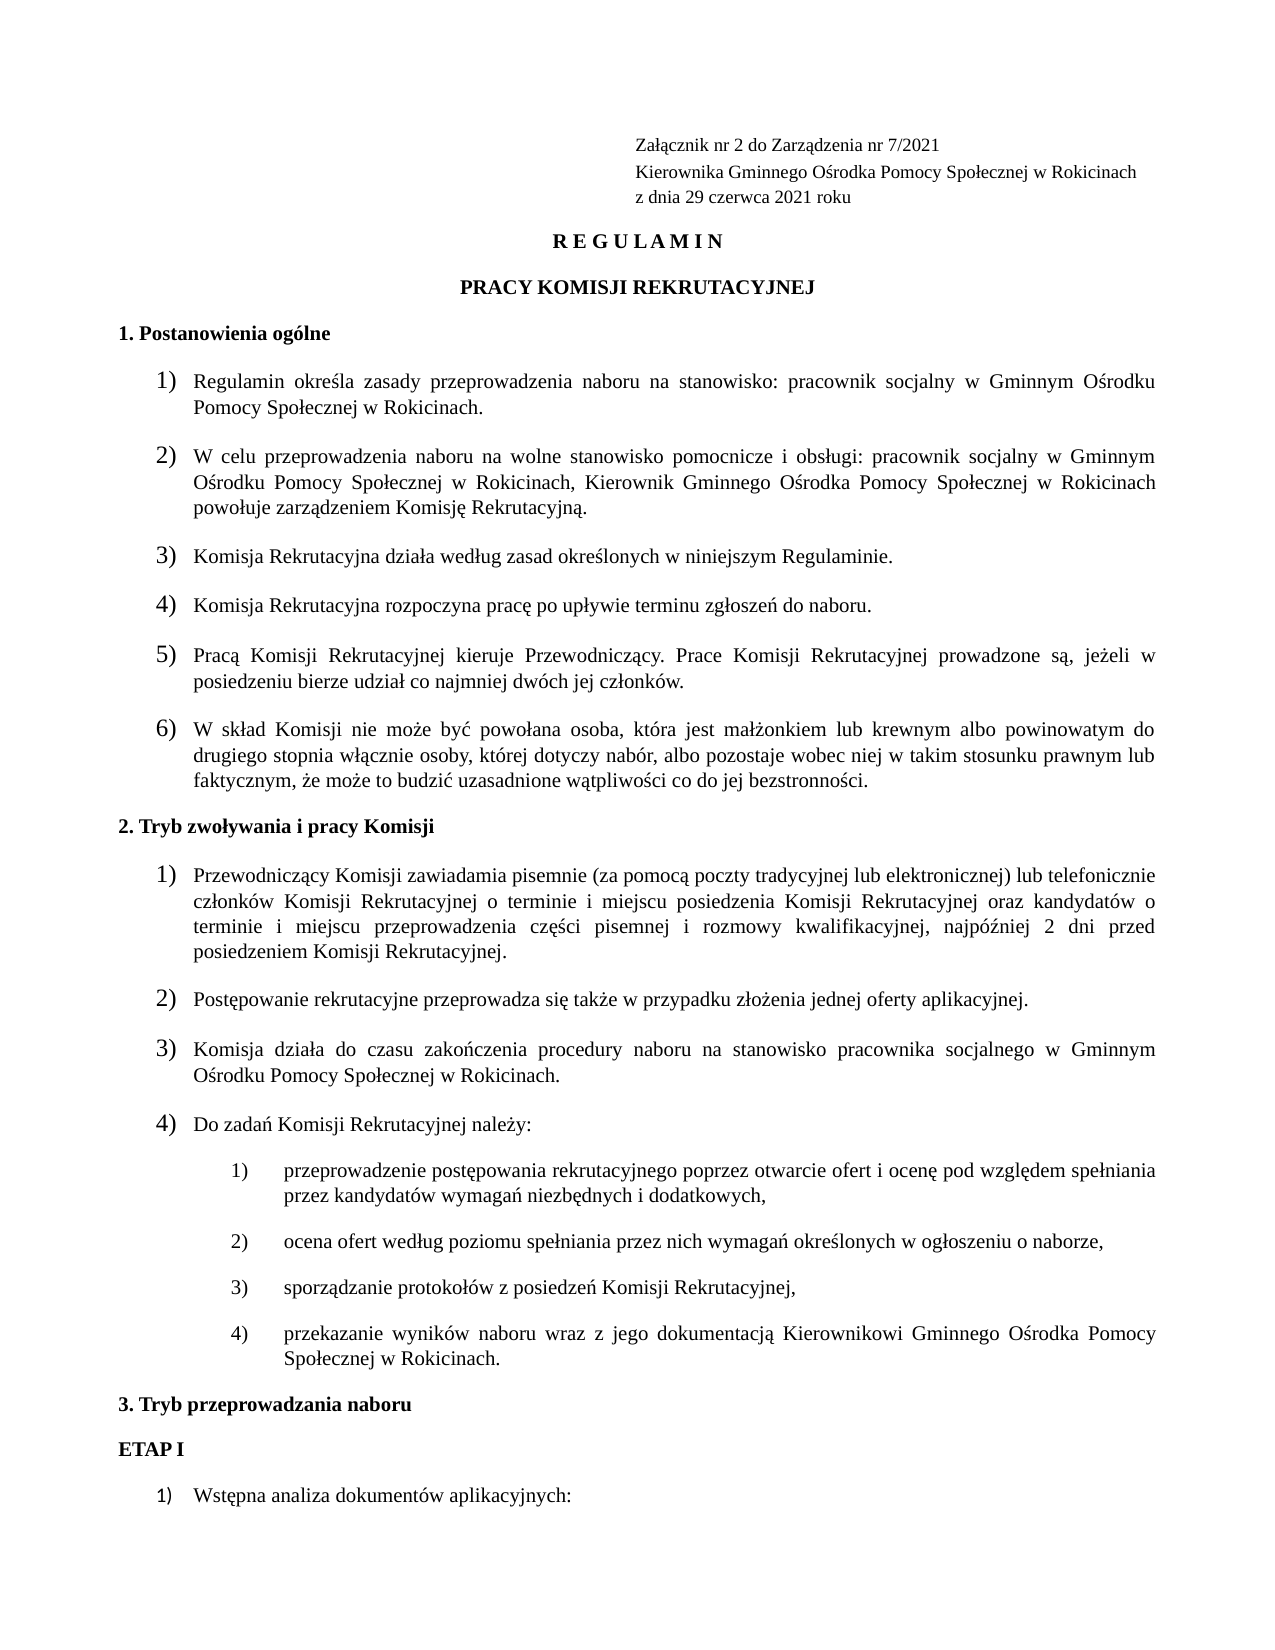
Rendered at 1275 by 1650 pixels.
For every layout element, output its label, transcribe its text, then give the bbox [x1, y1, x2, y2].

list sporządzanie protokołów z posiedzeń Komisji Rekrutacyjnej, [231, 1274, 1157, 1299]
text PRACY KOMISJI REKRUTACYJNEJ [118, 274, 1157, 299]
list W celu przeprowadzenia naboru na wolne stanowisko pomocnicze i obsługi: pracownik socjalny w Gminnym Ośrodku Pomocy Społecznej w Rokicinach, Kierownik Gminnego Ośrodka Pomocy Społecznej w Rokicinach powołuje zarządzeniem Komisję Rekrutacyjną. [156, 440, 1157, 519]
text 3. Tryb przeprowadzania naboru [118, 1391, 1157, 1416]
list przeprowadzenie postępowania rekrutacyjnego poprzez otwarcie ofert i ocenę pod względem spełniania przez kandydatów wymagań niezbędnych i dodatkowych, [231, 1157, 1157, 1207]
list Do zadań Komisji Rekrutacyjnej należy: [156, 1108, 1157, 1136]
list Regulamin określa zasady przeprowadzenia naboru na stanowisko: pracownik socjalny w Gminnym Ośrodku Pomocy Społecznej w Rokicinach. [156, 366, 1157, 419]
list Postępowanie rekrutacyjne przeprowadza się także w przypadku złożenia jednej oferty aplikacyjnej. [156, 983, 1157, 1012]
text 2. Tryb zwoływania i pracy Komisji [118, 813, 1157, 838]
list Przewodniczący Komisji zawiadamia pisemnie (za pomocą poczty tradycyjnej lub elektronicznej) lub telefonicznie członków Komisji Rekrutacyjnej o terminie i miejscu posiedzenia Komisji Rekrutacyjnej oraz kandydatów o terminie i miejscu przeprowadzenia części pisemnej i rozmowy kwalifikacyjnej, najpóźniej 2 dni przed posiedzeniem Komisji Rekrutacyjnej. [156, 859, 1157, 963]
list Komisja Rekrutacyjna działa według zasad określonych w niniejszym Regulaminie. [156, 540, 1157, 568]
text R E G U L A M I N [118, 228, 1157, 253]
text ETAP I [118, 1436, 1157, 1461]
list Wstępna analiza dokumentów aplikacyjnych: [156, 1482, 1157, 1508]
list ocena ofert według poziomu spełniania przez nich wymagań określonych w ogłoszeniu o naborze, [231, 1228, 1157, 1253]
list Komisja Rekrutacyjna rozpoczyna pracę po upływie terminu zgłoszeń do naboru. [156, 589, 1157, 618]
text 1. Postanowienia ogólne [118, 320, 1157, 345]
list przekazanie wyników naboru wraz z jego dokumentacją Kierownikowi Gminnego Ośrodka Pomocy Społecznej w Rokicinach. [231, 1320, 1157, 1370]
list Komisja działa do czasu zakończenia procedury naboru na stanowisko pracownika socjalnego w Gminnym Ośrodku Pomocy Społecznej w Rokicinach. [156, 1033, 1157, 1087]
text Załącznik nr 2 do Zarządzenia nr 7/2021 Kierownika Gminnego Ośrodka Pomocy Społecznej w Rokicinach z dnia 29 czerwca 2021 roku [118, 128, 1157, 207]
list Pracą Komisji Rekrutacyjnej kieruje Przewodniczący. Prace Komisji Rekrutacyjnej prowadzone są, jeżeli w posiedzeniu bierze udział co najmniej dwóch jej członków. [156, 639, 1157, 693]
list W skład Komisji nie może być powołana osoba, która jest małżonkiem lub krewnym albo powinowatym do drugiego stopnia włącznie osoby, której dotyczy nabór, albo pozostaje wobec niej w takim stosunku prawnym lub faktycznym, że może to budzić uzasadnione wątpliwości co do jej bezstronności. [156, 713, 1157, 792]
